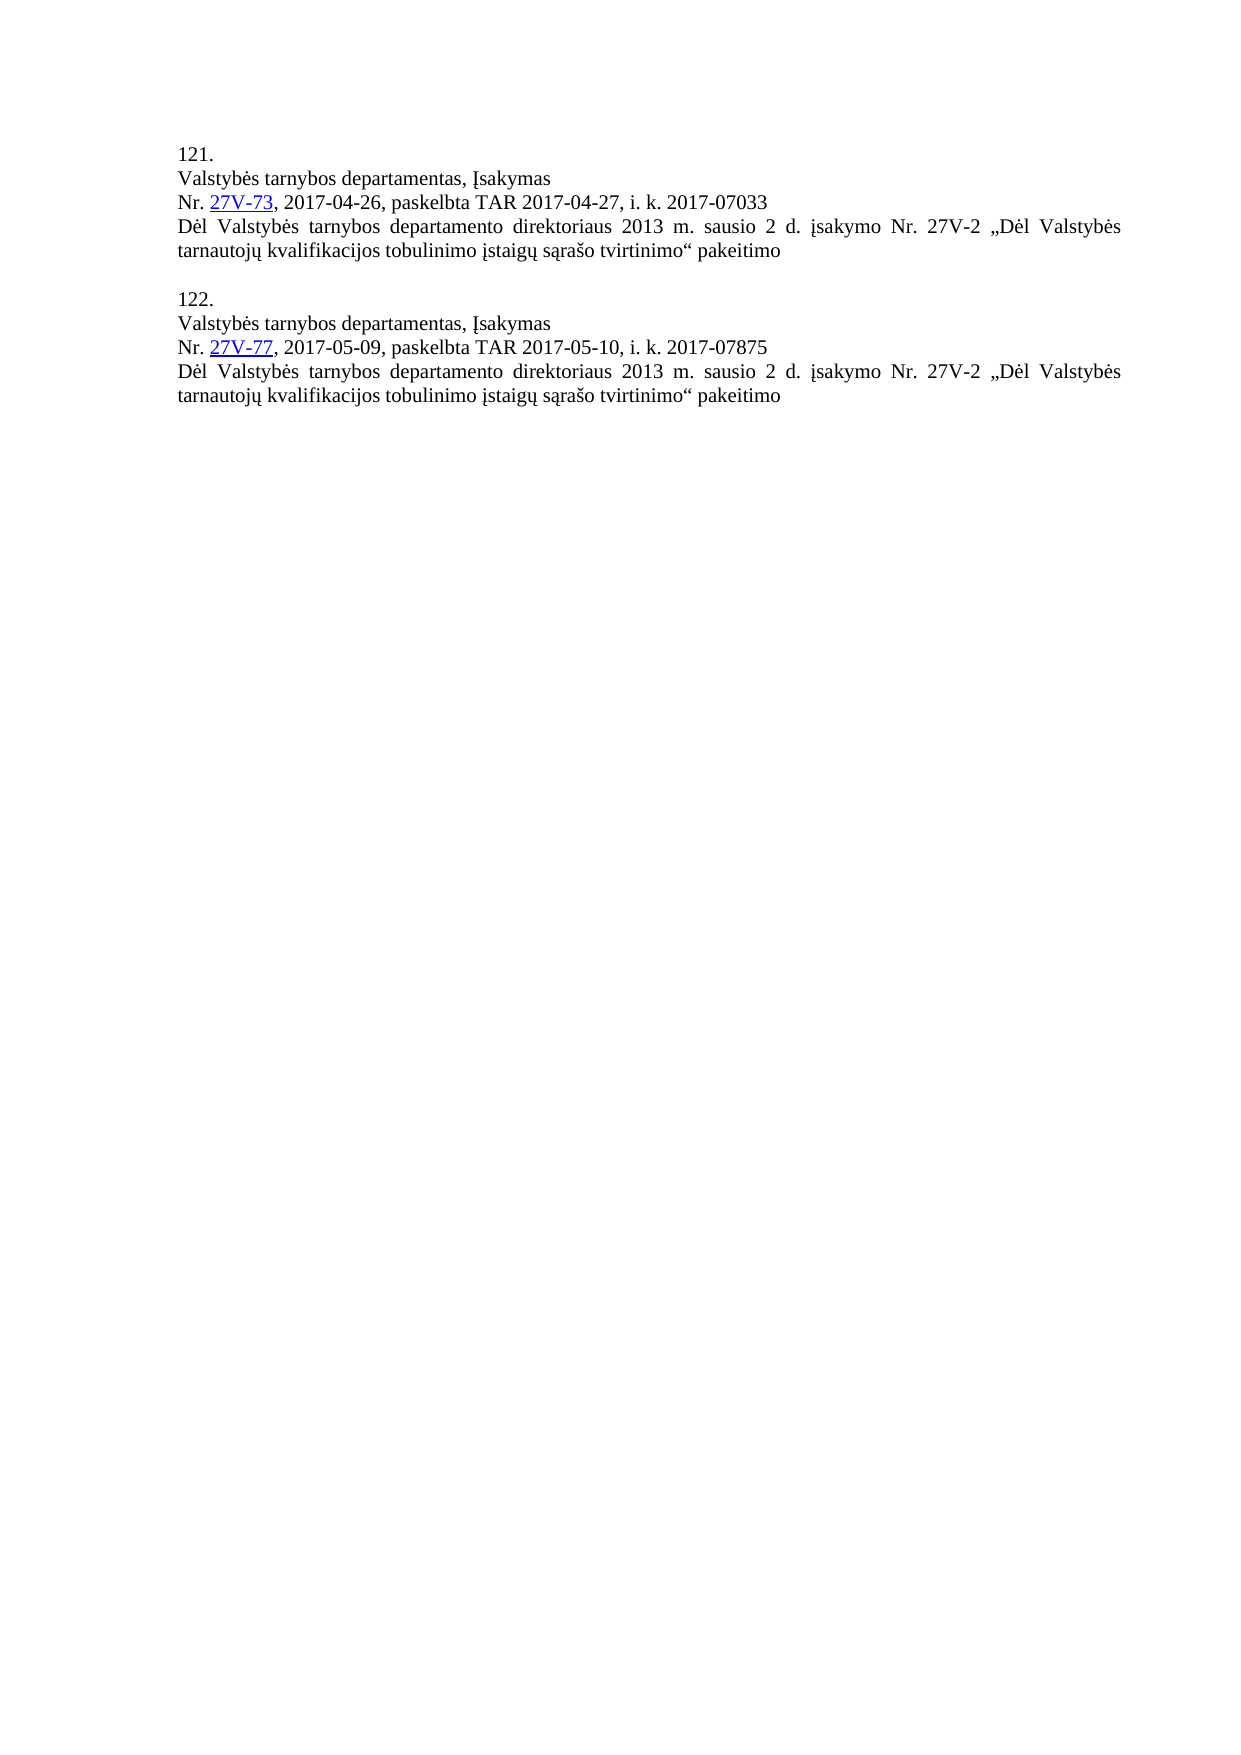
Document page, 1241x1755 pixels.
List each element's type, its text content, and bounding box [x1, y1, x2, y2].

text Nr. 27V-73, 2017-04-26, paskelbta TAR 2017-04-27, i. k. 2017-07033 [177, 190, 1122, 214]
text 121. [177, 142, 1122, 166]
text Dėl Valstybės tarnybos departamento direktoriaus 2013 m. sausio 2 d. įsakymo Nr. 27V-2 „Dėl Valstybės tarnautojų kvalifikacijos tobulinimo įstaigų sąrašo tvirtinimo“ pakeitimo [177, 359, 1122, 407]
text Nr. 27V-77, 2017-05-09, paskelbta TAR 2017-05-10, i. k. 2017-07875 [177, 335, 1122, 359]
text Valstybės tarnybos departamentas, Įsakymas [177, 311, 1122, 335]
text Dėl Valstybės tarnybos departamento direktoriaus 2013 m. sausio 2 d. įsakymo Nr. 27V-2 „Dėl Valstybės tarnautojų kvalifikacijos tobulinimo įstaigų sąrašo tvirtinimo“ pakeitimo [177, 214, 1122, 262]
text 122. [177, 287, 1122, 311]
text Valstybės tarnybos departamentas, Įsakymas [177, 166, 1122, 190]
